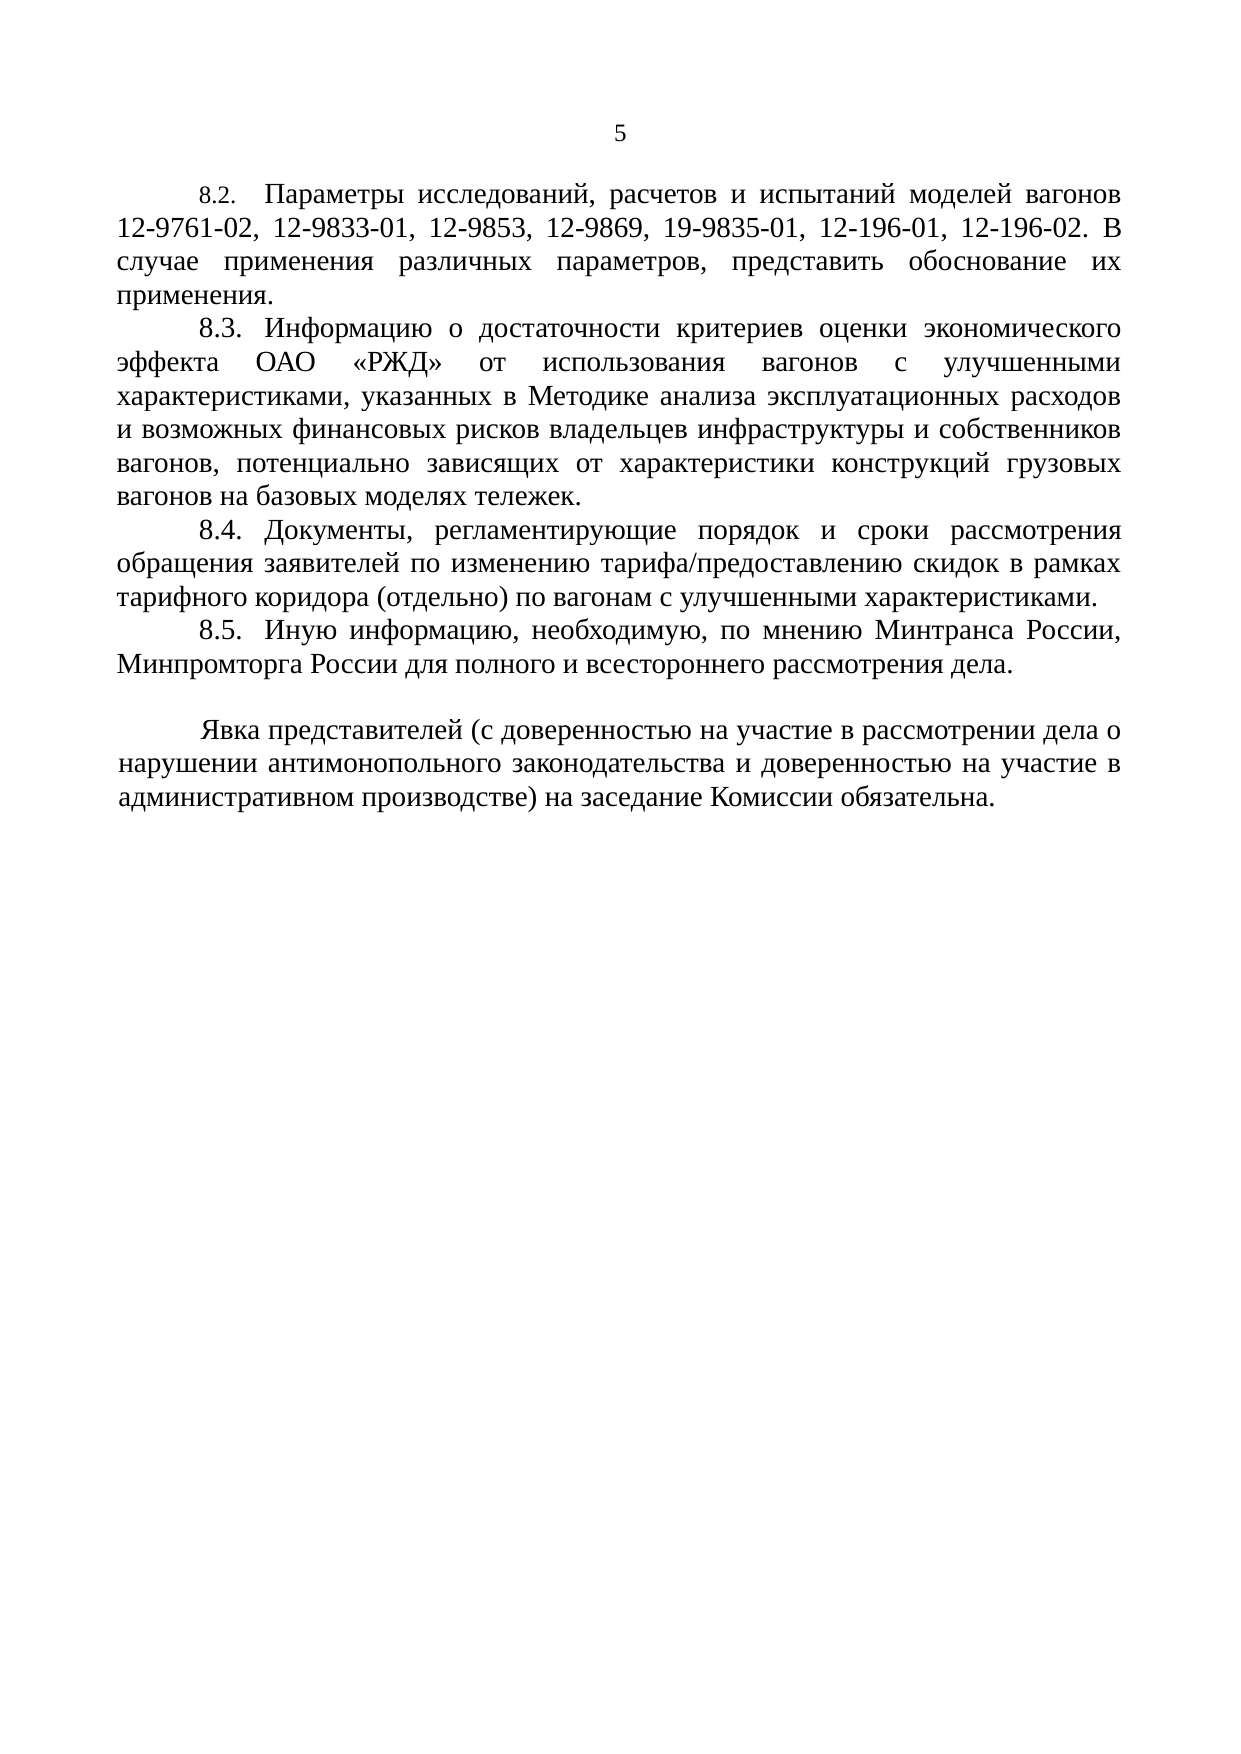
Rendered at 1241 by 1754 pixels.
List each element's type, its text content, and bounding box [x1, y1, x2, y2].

list Иную информацию, необходимую, по мнению Минтранса России, Минпромторга России для полного и всестороннего рассмотрения дела. [116, 612, 1122, 679]
list Документы, регламентирующие порядок и сроки рассмотрения обращения заявителей по изменению тарифа/предоставлению скидок в рамках тарифного коридора (отдельно) по вагонам с улучшенными характеристиками. [116, 512, 1122, 612]
text Явка представителей (с доверенностью на участие в рассмотрении дела о нарушении антимонопольного законодательства и доверенностью на участие в административном производстве) на заседание Комиссии обязательна. [118, 712, 1122, 812]
list Информацию о достаточности критериев оценки экономического эффекта ОАО «РЖД» от использования вагонов с улучшенными характеристиками, указанных в Методике анализа эксплуатационных расходов и возможных финансовых рисков владельцев инфраструктуры и собственников вагонов, потенциально зависящих от характеристики конструкций грузовых вагонов на базовых моделях тележек. [116, 311, 1122, 512]
list Параметры исследований, расчетов и испытаний моделей вагонов 12-9761-02, 12-9833-01, 12-9853, 12-9869, 19-9835-01, 12-196-01, 12-196-02. В случае применения различных параметров, представить обоснование их применения. [116, 176, 1122, 311]
